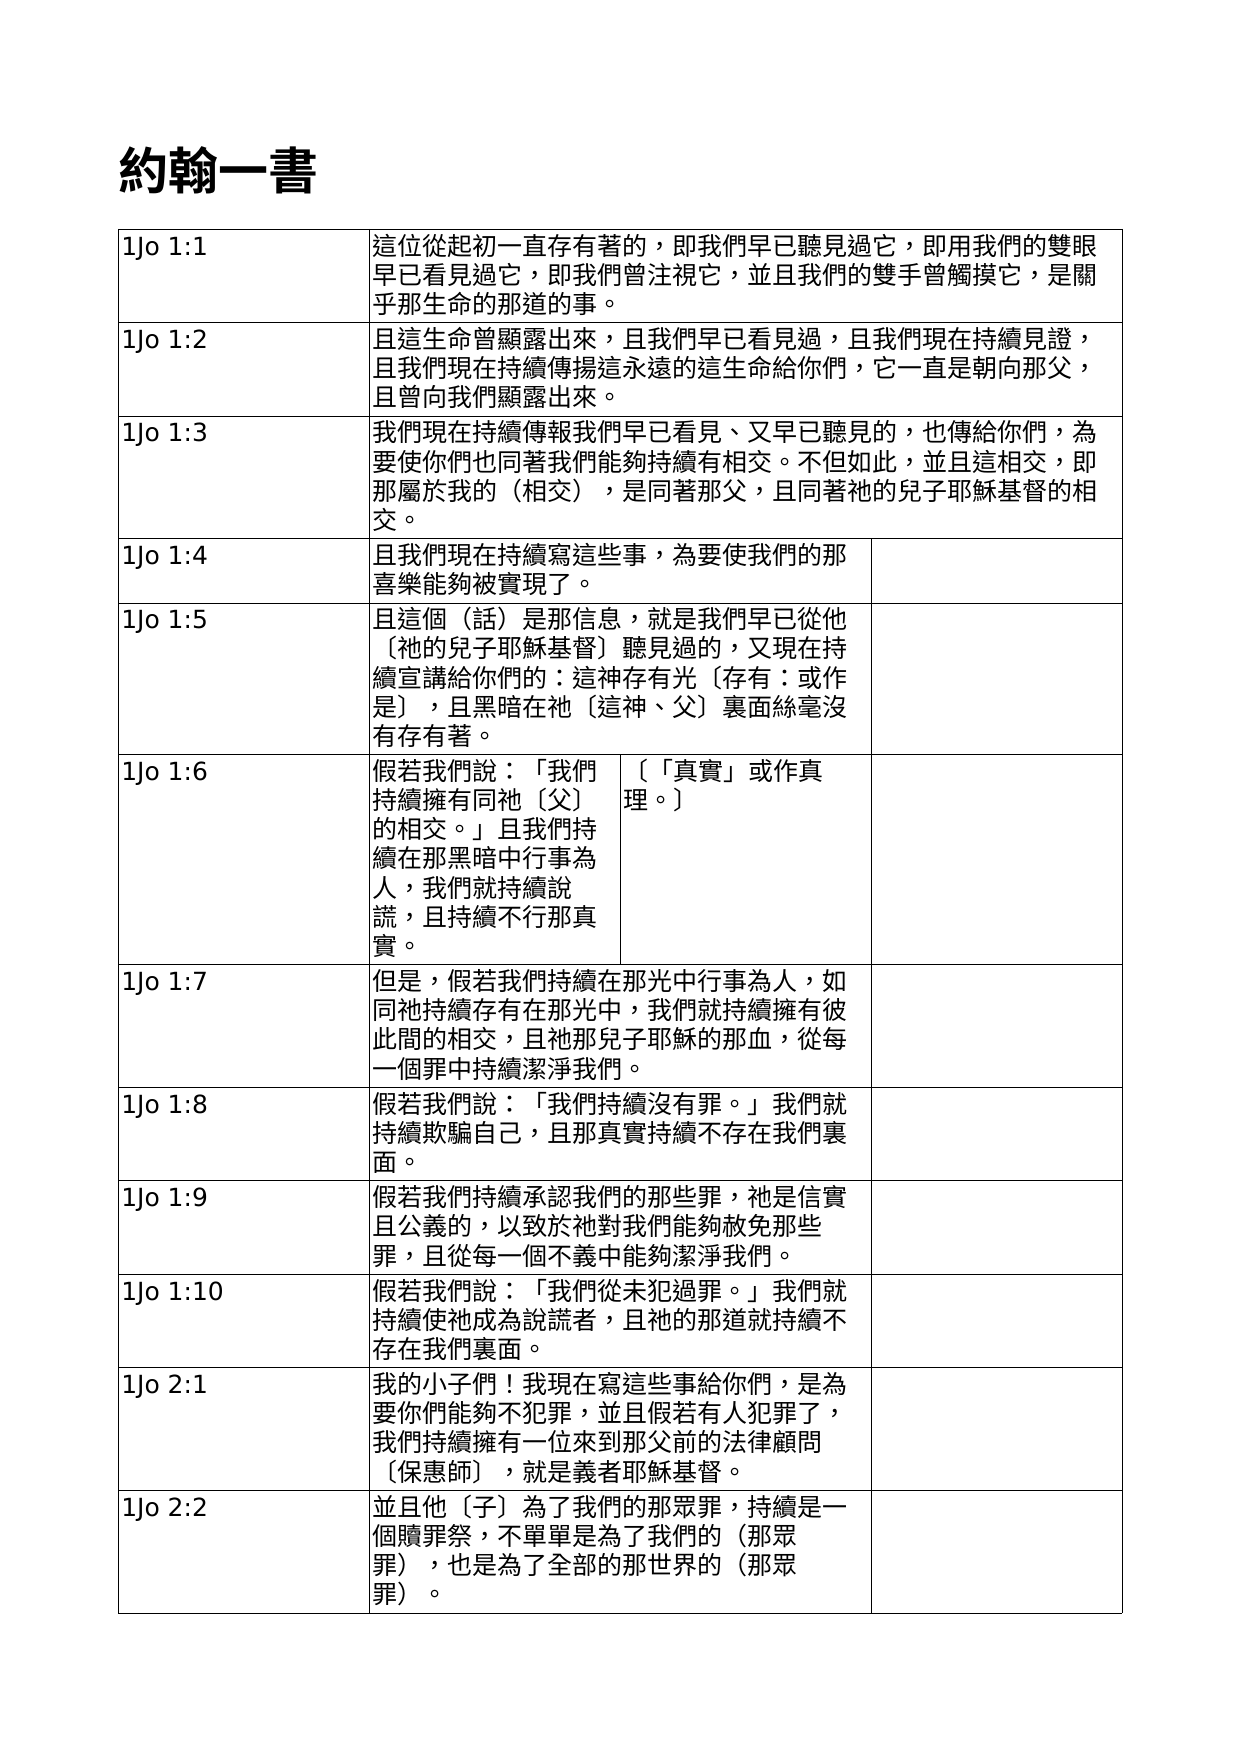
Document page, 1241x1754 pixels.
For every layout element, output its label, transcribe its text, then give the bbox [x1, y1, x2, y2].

table_header 這位從起初一直存有著的，即我們早已聽見過它，即用我們的雙眼早已看見過它，即我們曾注視它，並且我們的雙手曾觸摸它，是關乎那生命的那道的事。 [370, 230, 1122, 322]
table_cell [872, 1275, 1122, 1367]
table_cell [872, 1088, 1122, 1180]
table_cell 假若我們說：「我們持續擁有同祂〔父〕的相交。」且我們持續在那黑暗中行事為人，我們就持續說謊，且持續不行那真實。 [370, 755, 620, 964]
table_cell [872, 1368, 1122, 1490]
table_cell 1Jo 1:4 [119, 539, 369, 602]
table_cell 假若我們說：「我們持續沒有罪。」我們就持續欺騙自己，且那真實持續不存在我們裏面。 [370, 1088, 871, 1180]
table_cell 且這個（話）是那信息，就是我們早已從他〔祂的兒子耶穌基督〕聽見過的，又現在持續宣講給你們的：這神存有光〔存有：或作是〕，且黑暗在祂〔這神、父〕裏面絲毫沒有存有著。 [370, 604, 871, 754]
table_cell 1Jo 1:8 [119, 1088, 369, 1180]
table_cell 1Jo 1:2 [119, 323, 369, 416]
table_cell 我們現在持續傳報我們早已看見、又早已聽見的，也傳給你們，為要使你們也同著我們能夠持續有相交。不但如此，並且這相交，即那屬於我的（相交），是同著那父，且同著祂的兒子耶穌基督的相交。 [370, 417, 1122, 538]
table_cell 假若我們說：「我們從未犯過罪。」我們就持續使祂成為說謊者，且祂的那道就持續不存在我們裏面。 [370, 1275, 871, 1367]
subtitle 約翰一書 [118, 143, 1122, 201]
table_cell [872, 1491, 1122, 1612]
table_cell [872, 539, 1122, 602]
table_cell [872, 1181, 1122, 1274]
table_cell 〔「真實」或作真理。〕 [621, 755, 871, 964]
table_cell 但是，假若我們持續在那光中行事為人，如同祂持續存有在那光中，我們就持續擁有彼此間的相交，且祂那兒子耶穌的那血，從每一個罪中持續潔淨我們。 [370, 965, 871, 1087]
table_cell 假若我們持續承認我們的那些罪，祂是信實且公義的，以致於祂對我們能夠赦免那些罪，且從每一個不義中能夠潔淨我們。 [370, 1181, 871, 1274]
table_cell 1Jo 1:6 [119, 755, 369, 964]
table_cell 1Jo 2:1 [119, 1368, 369, 1490]
table_cell 且我們現在持續寫這些事，為要使我們的那喜樂能夠被實現了。 [370, 539, 871, 602]
table_cell 1Jo 1:10 [119, 1275, 369, 1367]
table_cell [872, 604, 1122, 754]
table_cell 1Jo 1:7 [119, 965, 369, 1087]
table_header 1Jo 1:1 [119, 230, 369, 322]
table_cell 1Jo 2:2 [119, 1491, 369, 1612]
table_cell 1Jo 1:9 [119, 1181, 369, 1274]
table_cell [872, 965, 1122, 1087]
table_cell 且這生命曾顯露出來，且我們早已看見過，且我們現在持續見證，且我們現在持續傳揚這永遠的這生命給你們，它一直是朝向那父，且曾向我們顯露出來。 [370, 323, 1122, 416]
table_cell 1Jo 1:5 [119, 604, 369, 754]
table_cell 並且他〔子〕為了我們的那眾罪，持續是一個贖罪祭，不單單是為了我們的（那眾罪），也是為了全部的那世界的（那眾罪）。 [370, 1491, 871, 1612]
table_cell [872, 755, 1122, 964]
table_cell 我的小子們！我現在寫這些事給你們，是為要你們能夠不犯罪，並且假若有人犯罪了，我們持續擁有一位來到那父前的法律顧問〔保惠師〕，就是義者耶穌基督。 [370, 1368, 871, 1490]
table_cell 1Jo 1:3 [119, 417, 369, 538]
